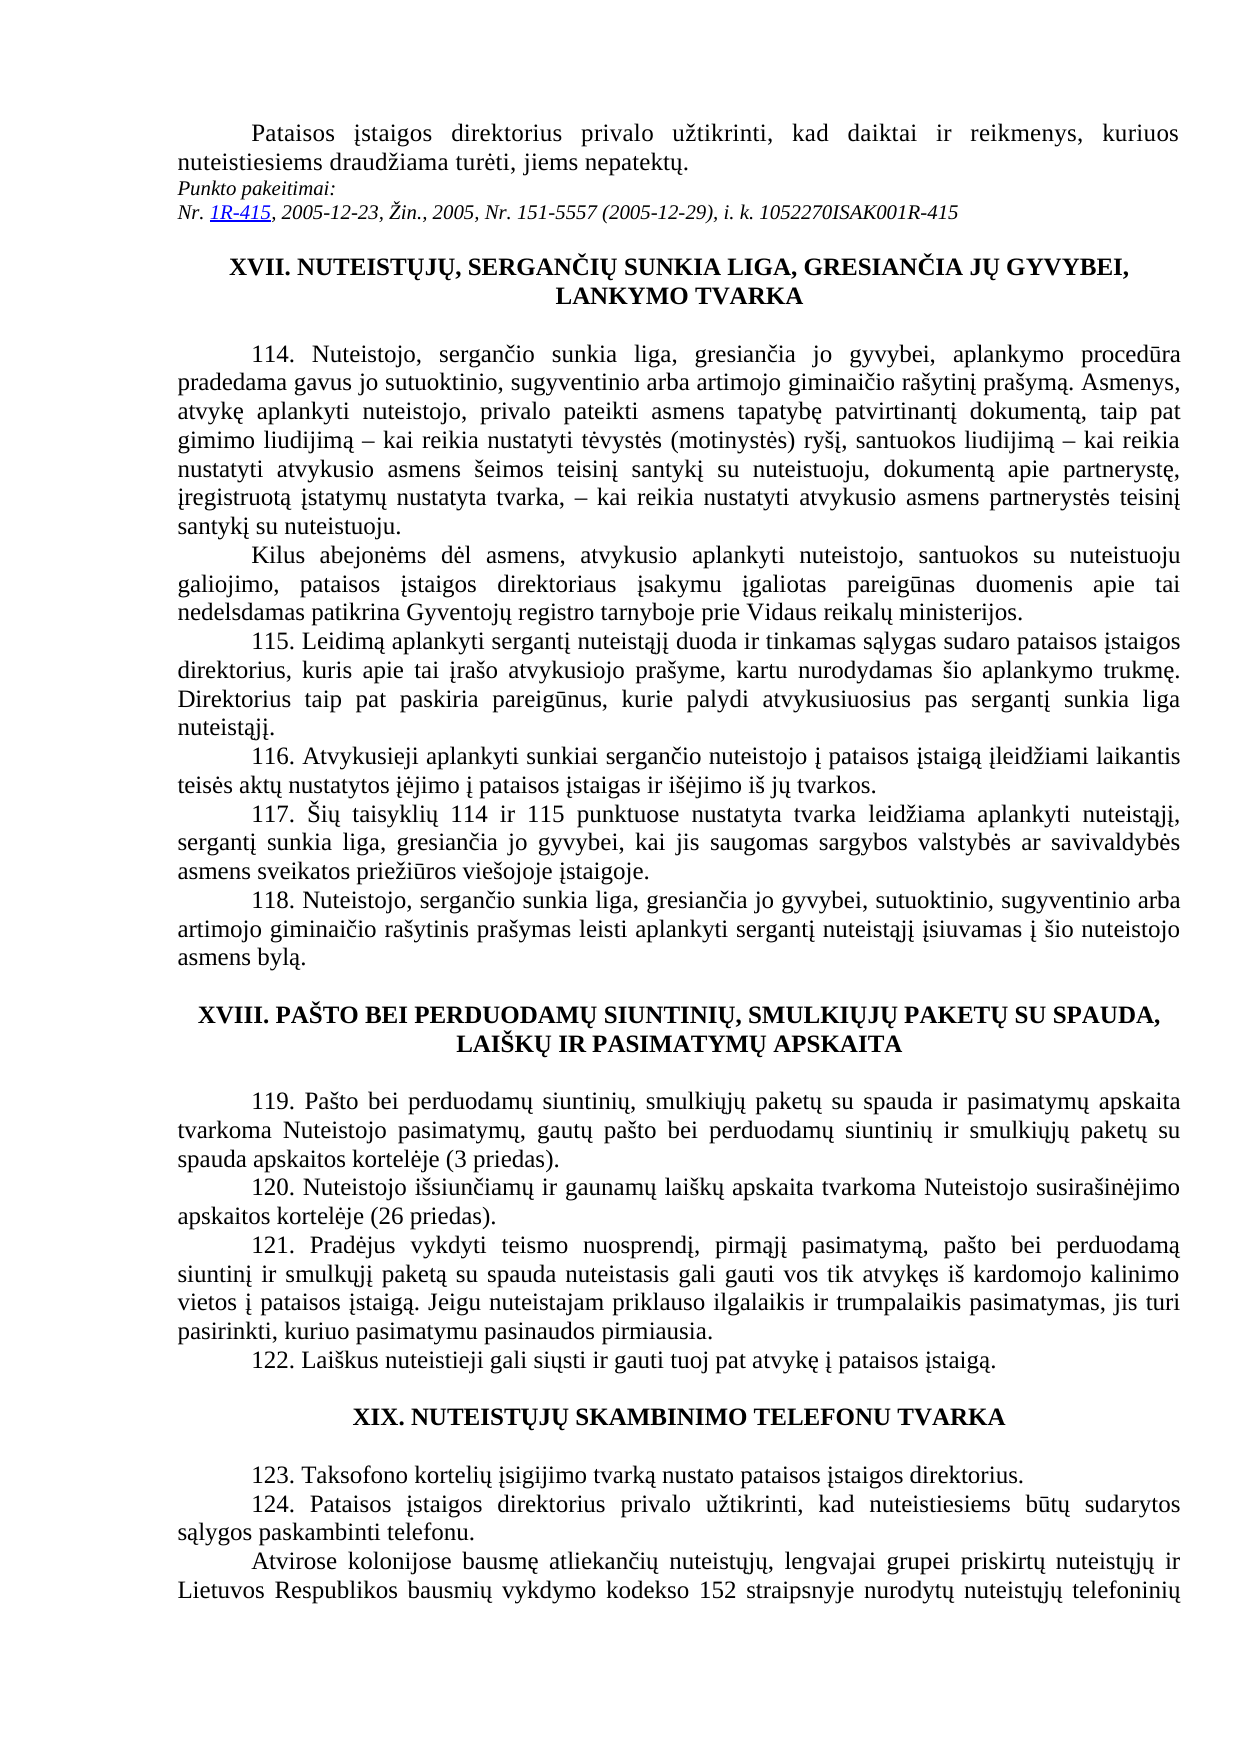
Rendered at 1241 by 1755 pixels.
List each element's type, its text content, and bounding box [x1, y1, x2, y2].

text 115. Leidimą aplankyti sergantį nuteistąjį duoda ir tinkamas sąlygas sudaro pataisos įstaigos direktorius, kuris apie tai įrašo atvykusiojo prašyme, kartu nurodydamas šio aplankymo trukmę. Direktorius taip pat paskiria pareigūnus, kurie palydi atvykusiuosius pas sergantį sunkia liga nuteistąjį. [177, 626, 1181, 741]
text XVII. NUTEISTŲJŲ, SERGANČIŲ SUNKIA LIGA, GRESIANČIA JŲ GYVYBEI, LANKYMO TVARKA [177, 252, 1181, 310]
text 121. Pradėjus vykdyti teismo nuosprendį, pirmąjį pasimatymą, pašto bei perduodamą siuntinį ir smulkųjį paketą su spauda nuteistasis gali gauti vos tik atvykęs iš kardomojo kalinimo vietos į pataisos įstaigą. Jeigu nuteistajam priklauso ilgalaikis ir trumpalaikis pasimatymas, jis turi pasirinkti, kuriuo pasimatymu pasinaudos pirmiausia. [177, 1230, 1181, 1345]
text Punkto pakeitimai: [177, 176, 1181, 200]
text Atvirose kolonijose bausmę atliekančių nuteistųjų, lengvajai grupei priskirtų nuteistųjų ir Lietuvos Respublikos bausmių vykdymo kodekso 152 straipsnyje nurodytų nuteistųjų telefoninių [177, 1546, 1181, 1604]
text 117. Šių taisyklių 114 ir 115 punktuose nustatyta tvarka leidžiama aplankyti nuteistąjį, sergantį sunkia liga, gresiančia jo gyvybei, kai jis saugomas sargybos valstybės ar savivaldybės asmens sveikatos priežiūros viešojoje įstaigoje. [177, 799, 1181, 885]
text 124. Pataisos įstaigos direktorius privalo užtikrinti, kad nuteistiesiems būtų sudarytos sąlygos paskambinti telefonu. [177, 1489, 1181, 1546]
text Nr. 1R-415, 2005-12-23, Žin., 2005, Nr. 151-5557 (2005-12-29), i. k. 1052270ISAK001R-415 [177, 200, 1181, 224]
text Kilus abejonėms dėl asmens, atvykusio aplankyti nuteistojo, santuokos su nuteistuoju galiojimo, pataisos įstaigos direktoriaus įsakymu įgaliotas pareigūnas duomenis apie tai nedelsdamas patikrina Gyventojų registro tarnyboje prie Vidaus reikalų ministerijos. [177, 540, 1181, 626]
text XIX. NUTEISTŲJŲ SKAMBINIMO TELEFONU TVARKA [177, 1402, 1181, 1431]
text Pataisos įstaigos direktorius privalo užtikrinti, kad daiktai ir reikmenys, kuriuos nuteistiesiems draudžiama turėti, jiems nepatektų. [177, 118, 1181, 176]
text 118. Nuteistojo, sergančio sunkia liga, gresiančia jo gyvybei, sutuoktinio, sugyventinio arba artimojo giminaičio rašytinis prašymas leisti aplankyti sergantį nuteistąjį įsiuvamas į šio nuteistojo asmens bylą. [177, 885, 1181, 971]
text XVIII. PAŠTO BEI PERDUODAMŲ SIUNTINIŲ, SMULKIŲJŲ PAKETŲ SU SPAUDA, LAIŠKŲ IR PASIMATYMŲ APSKAITA [177, 1000, 1181, 1057]
text 119. Pašto bei perduodamų siuntinių, smulkiųjų paketų su spauda ir pasimatymų apskaita tvarkoma Nuteistojo pasimatymų, gautų pašto bei perduodamų siuntinių ir smulkiųjų paketų su spauda apskaitos kortelėje (3 priedas). [177, 1086, 1181, 1172]
text 123. Taksofono kortelių įsigijimo tvarką nustato pataisos įstaigos direktorius. [177, 1460, 1181, 1489]
text 114. Nuteistojo, sergančio sunkia liga, gresiančia jo gyvybei, aplankymo procedūra pradedama gavus jo sutuoktinio, sugyventinio arba artimojo giminaičio rašytinį prašymą. Asmenys, atvykę aplankyti nuteistojo, privalo pateikti asmens tapatybę patvirtinantį dokumentą, taip pat gimimo liudijimą – kai reikia nustatyti tėvystės (motinystės) ryšį, santuokos liudijimą – kai reikia nustatyti atvykusio asmens šeimos teisinį santykį su nuteistuoju, dokumentą apie partnerystę, įregistruotą įstatymų nustatyta tvarka, – kai reikia nustatyti atvykusio asmens partnerystės teisinį santykį su nuteistuoju. [177, 339, 1181, 540]
text 120. Nuteistojo išsiunčiamų ir gaunamų laiškų apskaita tvarkoma Nuteistojo susirašinėjimo apskaitos kortelėje (26 priedas). [177, 1172, 1181, 1230]
text 116. Atvykusieji aplankyti sunkiai sergančio nuteistojo į pataisos įstaigą įleidžiami laikantis teisės aktų nustatytos įėjimo į pataisos įstaigas ir išėjimo iš jų tvarkos. [177, 741, 1181, 799]
text 122. Laiškus nuteistieji gali siųsti ir gauti tuoj pat atvykę į pataisos įstaigą. [177, 1345, 1181, 1374]
